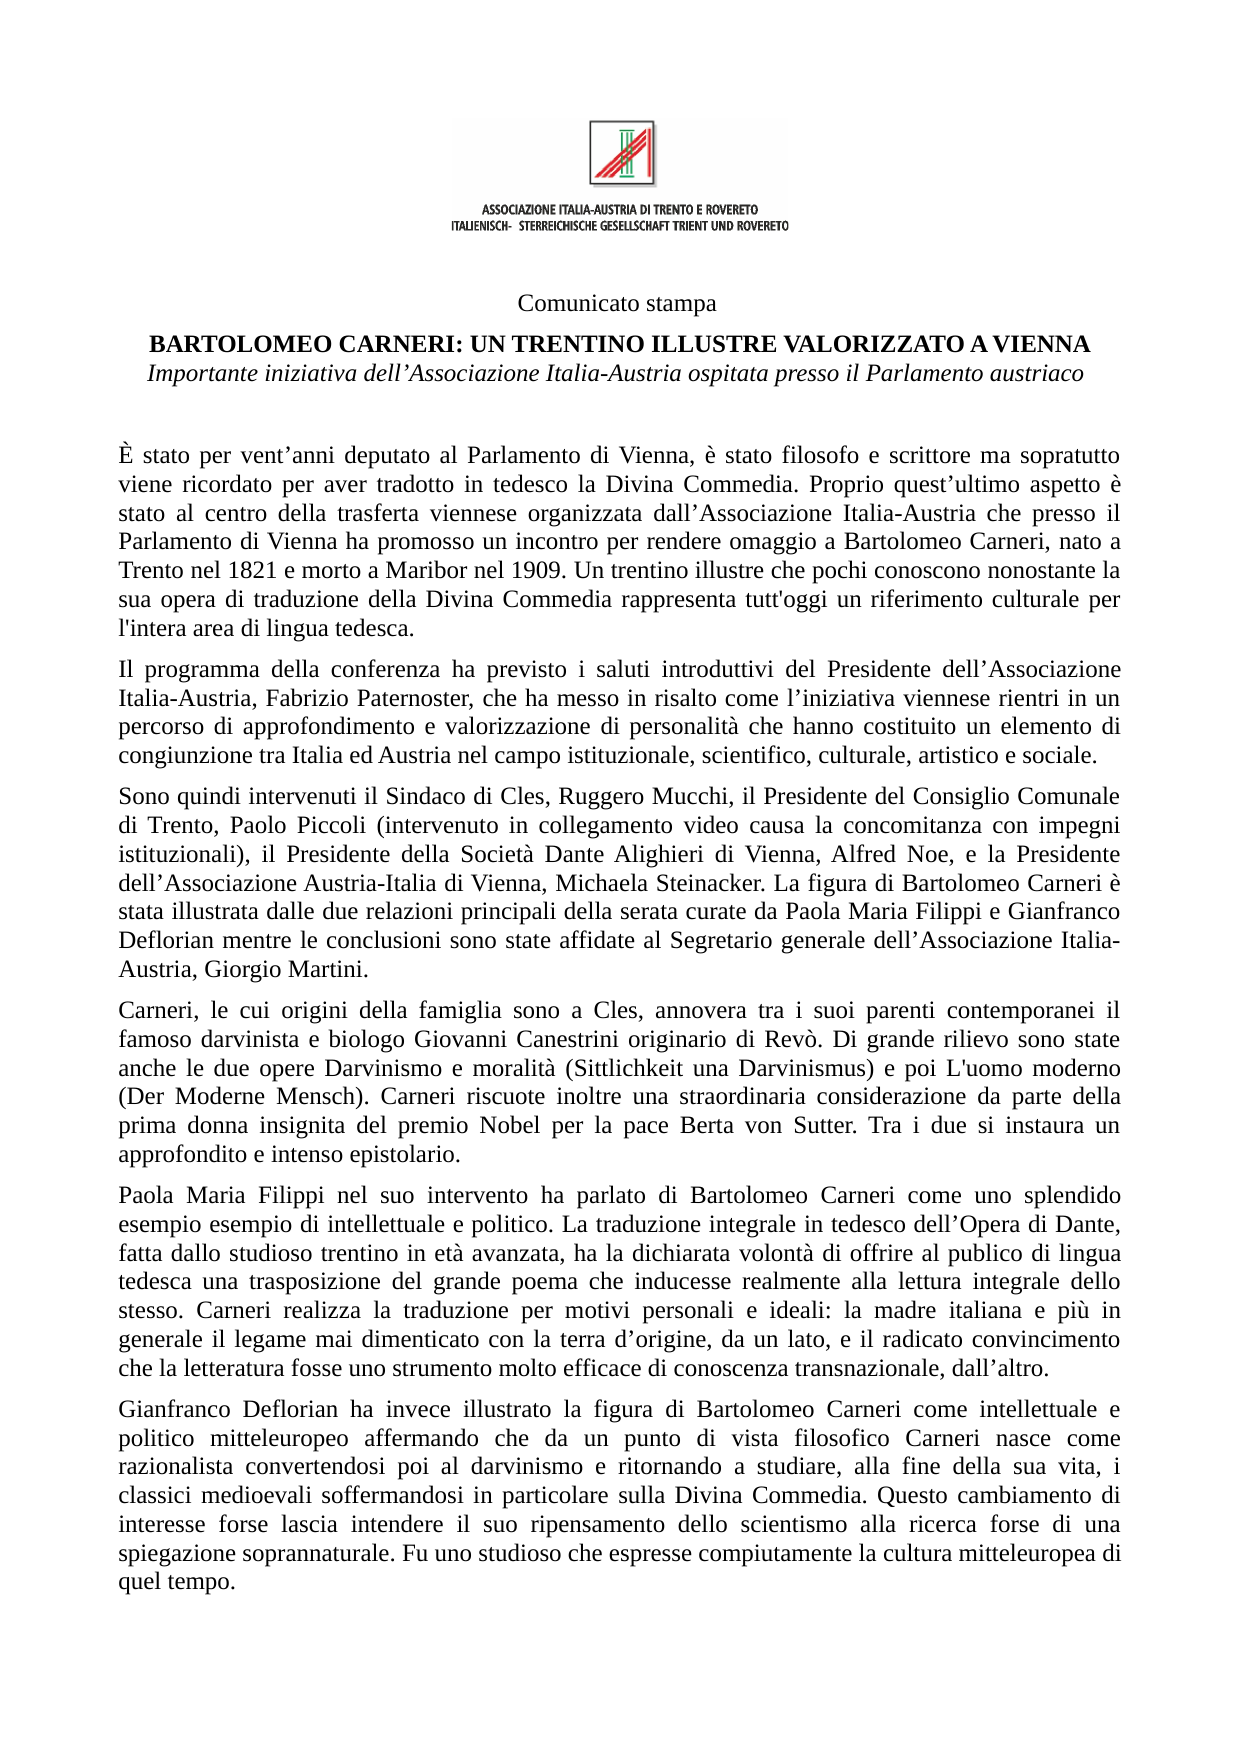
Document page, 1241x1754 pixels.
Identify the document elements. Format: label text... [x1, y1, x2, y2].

text È stato per vent’anni deputato al Parlamento di Vienna, è stato filosofo e scrittore ma sopratutto viene ricordato per aver tradotto in tedesco la Divina Commedia. Proprio quest’ultimo aspetto è stato al centro della trasferta viennese organizzata dall’Associazione Italia-Austria che presso il Parlamento di Vienna ha promosso un incontro per rendere omaggio a Bartolomeo Carneri, nato a Trento nel 1821 e morto a Maribor nel 1909. Un trentino illustre che pochi conoscono nonostante la sua opera di traduzione della Divina Commedia rappresenta tutt'oggi un riferimento culturale per l'intera area di lingua tedesca. [118, 440, 1122, 641]
text Gianfranco Deflorian ha invece illustrato la figura di Bartolomeo Carneri come intellettuale e politico mitteleuropeo affermando che da un punto di vista filosofico Carneri nasce come razionalista convertendosi poi al darvinismo e ritornando a studiare, alla fine della sua vita, i classici medioevali soffermandosi in particolare sulla Divina Commedia. Questo cambiamento di interesse forse lascia intendere il suo ripensamento dello scientismo alla ricerca forse di una spiegazione soprannaturale. Fu uno studioso che espresse compiutamente la cultura mitteleuropea di quel tempo. [118, 1394, 1122, 1595]
text Il programma della conferenza ha previsto i saluti introduttivi del Presidente dell’Associazione Italia-Austria, Fabrizio Paternoster, che ha messo in risalto come l’iniziativa viennese rientri in un percorso di approfondimento e valorizzazione di personalità che hanno costituito un elemento di congiunzione tra Italia ed Austria nel campo istituzionale, scientifico, culturale, artistico e sociale. [118, 654, 1122, 769]
text Paola Maria Filippi nel suo intervento ha parlato di Bartolomeo Carneri come uno splendido esempio esempio di intellettuale e politico. La traduzione integrale in tedesco dell’Opera di Dante, fatta dallo studioso trentino in età avanzata, ha la dichiarata volontà di offrire al publico di lingua tedesca una trasposizione del grande poema che inducesse realmente alla lettura integrale dello stesso. Carneri realizza la traduzione per motivi personali e ideali: la madre italiana e più in generale il legame mai dimenticato con la terra d’origine, da un lato, e il radicato convincimento che la letteratura fosse uno strumento molto efficace di conoscenza transnazionale, dall’altro. [118, 1180, 1122, 1381]
text Comunicato stampa [118, 288, 1122, 316]
text BARTOLOMEO CARNERI: UN TRENTINO ILLUSTRE VALORIZZATO A VIENNA Importante iniziativa dell’Associazione Italia-Austria ospitata presso il Parlamento austriaco [118, 329, 1122, 386]
text Sono quindi intervenuti il Sindaco di Cles, Ruggero Mucchi, il Presidente del Consiglio Comunale di Trento, Paolo Piccoli (intervenuto in collegamento video causa la concomitanza con impegni istituzionali), il Presidente della Società Dante Alighieri di Vienna, Alfred Noe, e la Presidente dell’Associazione Austria-Italia di Vienna, Michaela Steinacker. La figura di Bartolomeo Carneri è stata illustrata dalle due relazioni principali della serata curate da Paola Maria Filippi e Gianfranco Deflorian mentre le conclusioni sono state affidate al Segretario generale dell’Associazione Italia-Austria, Giorgio Martini. [118, 781, 1122, 983]
picture [451, 118, 789, 231]
text Carneri, le cui origini della famiglia sono a Cles, annovera tra i suoi parenti contemporanei il famoso darvinista e biologo Giovanni Canestrini originario di Revò. Di grande rilievo sono state anche le due opere Darvinismo e moralità (Sittlichkeit una Darvinismus) e poi L'uomo moderno (Der Moderne Mensch). Carneri riscuote inoltre una straordinaria considerazione da parte della prima donna insignita del premio Nobel per la pace Berta von Sutter. Tra i due si instaura un approfondito e intenso epistolario. [118, 995, 1122, 1168]
